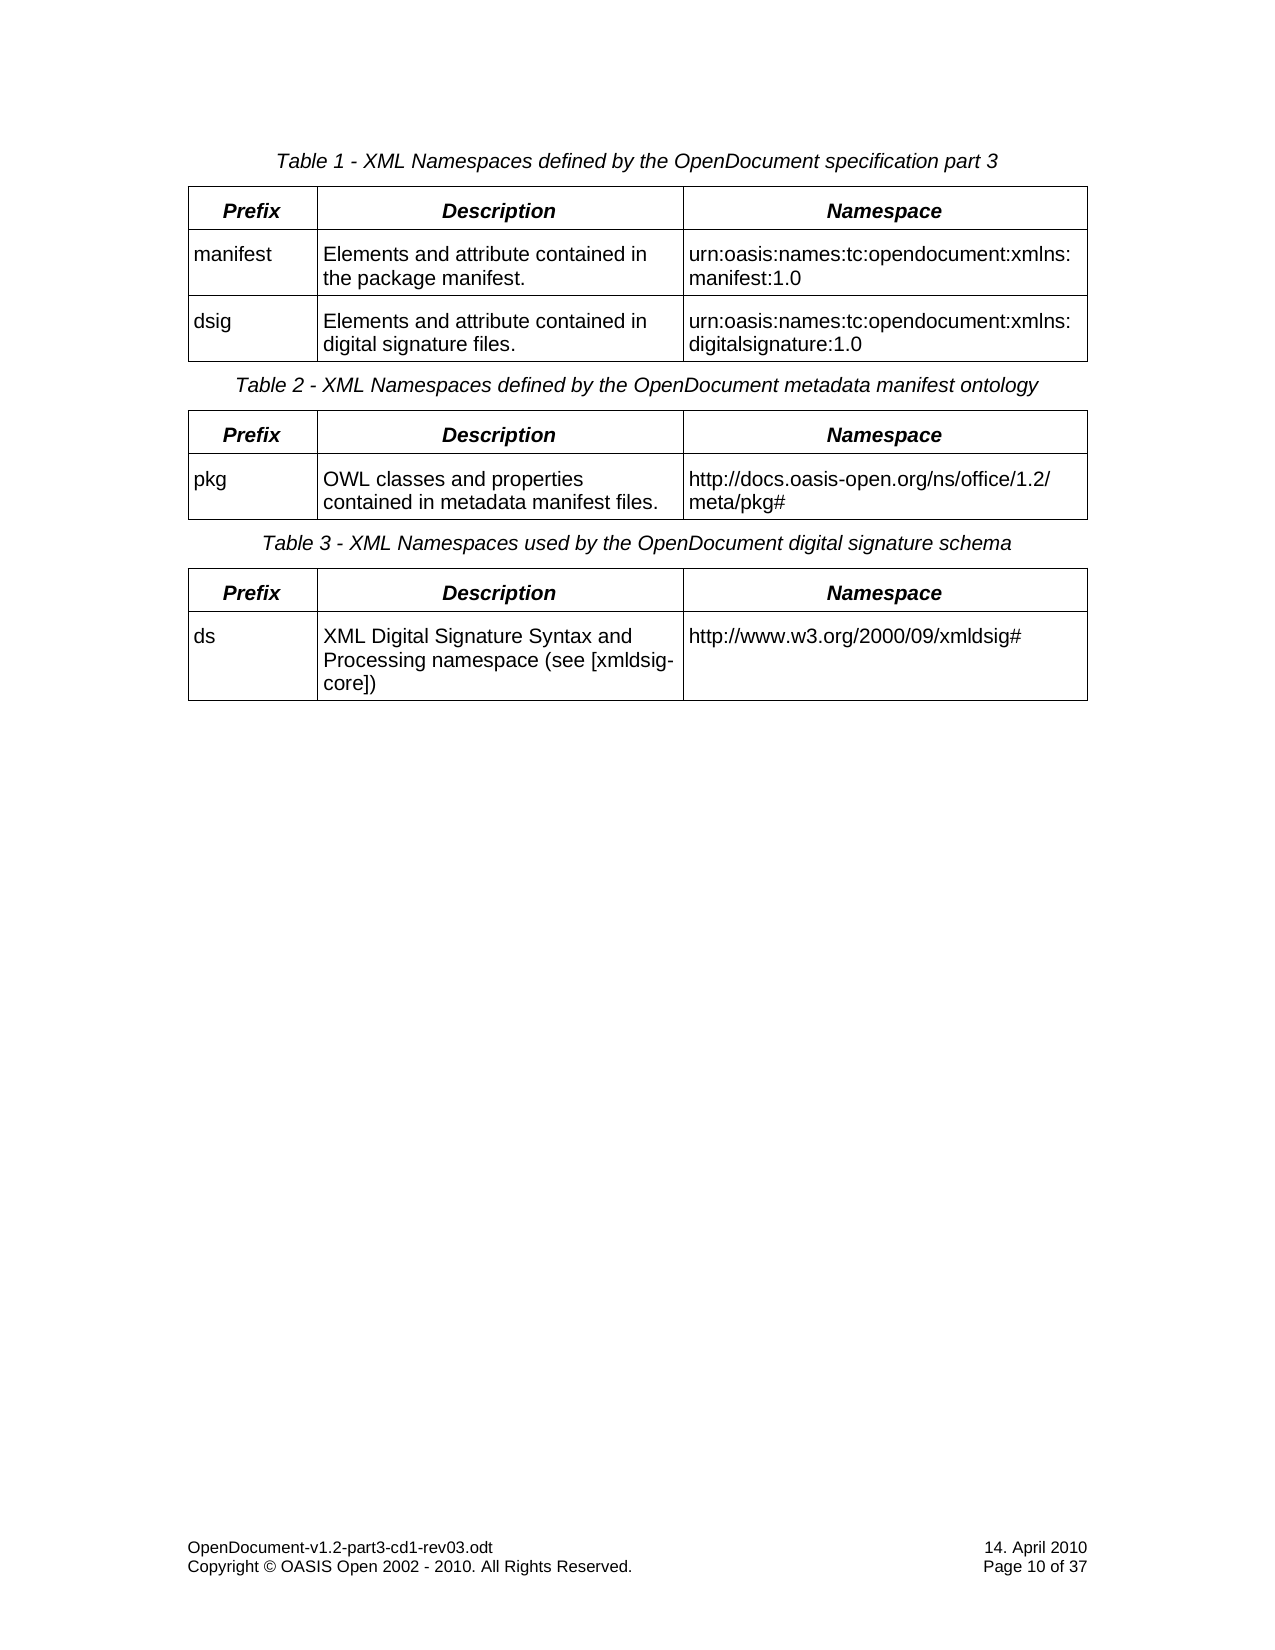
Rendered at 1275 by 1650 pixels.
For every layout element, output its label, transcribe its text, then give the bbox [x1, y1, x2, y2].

table_cell urn:oasis:names:tc:opendocument:xmlns: manifest:1.0 [684, 230, 1087, 295]
table_header Description [318, 569, 683, 611]
table_cell manifest [189, 230, 317, 295]
table_cell OWL classes and properties contained in metadata manifest files. [318, 454, 683, 519]
table_cell Elements and attribute contained in digital signature files. [318, 296, 683, 361]
table_header Namespace [684, 569, 1087, 611]
text Table 2 - XML Namespaces defined by the OpenDocument metadata manifest ontology [187, 374, 1088, 397]
table_cell http://docs.oasis-open.org/ns/office/1.2/meta/pkg# [684, 454, 1087, 519]
table_cell dsig [189, 296, 317, 361]
text Table 3 - XML Namespaces used by the OpenDocument digital signature schema [187, 532, 1088, 555]
text Table 1 - XML Namespaces defined by the OpenDocument specification part 3 [187, 150, 1088, 173]
table_cell http://www.w3.org/2000/09/xmldsig# [684, 612, 1087, 700]
table_header Prefix [189, 569, 317, 611]
table_cell pkg [189, 454, 317, 519]
table_cell XML Digital Signature Syntax and Processing namespace (see [xmldsig-core]) [318, 612, 683, 700]
table_header Description [318, 411, 683, 453]
table_header Prefix [189, 411, 317, 453]
table_header Description [318, 187, 683, 229]
table_header Namespace [684, 411, 1087, 453]
table_header Prefix [189, 187, 317, 229]
table_cell ds [189, 612, 317, 700]
table_header Namespace [684, 187, 1087, 229]
table_cell Elements and attribute contained in the package manifest. [318, 230, 683, 295]
table_cell urn:oasis:names:tc:opendocument:xmlns:digitalsignature:1.0 [684, 296, 1087, 361]
